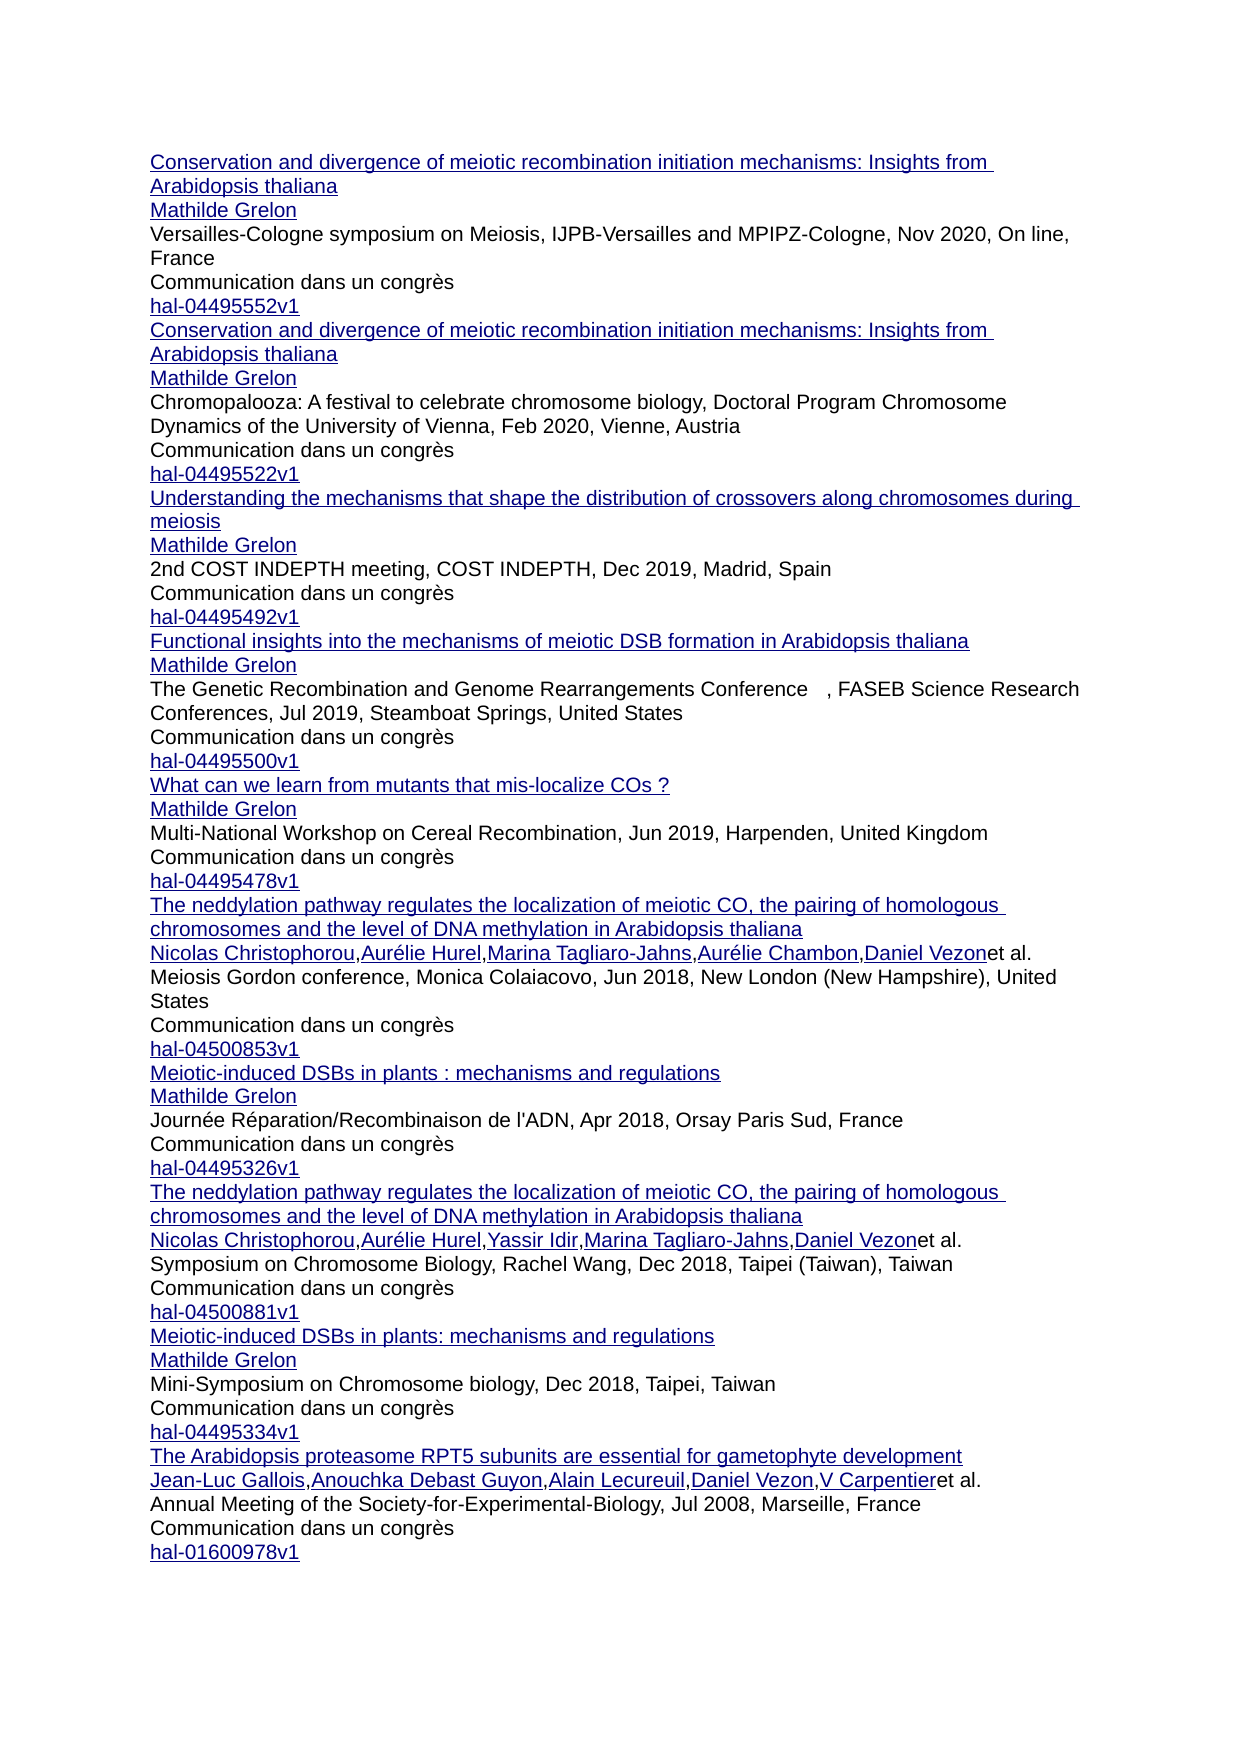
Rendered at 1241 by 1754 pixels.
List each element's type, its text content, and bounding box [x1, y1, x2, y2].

table_cell The neddylation pathway regulates the localization of meiotic CO, the pairing of homologous chromosomes and the level of DNA methylation in Arabidopsis thaliana Nicolas Christophorou,Aurélie Hurel,Marina Tagliaro-Jahns,Aurélie Chambon,Daniel Vezonet al. Meiosis Gordon conference, Monica Colaiacovo, Jun 2018, New London (New Hampshire), United States Communication dans un congrès hal-04500853v1 [150, 893, 1090, 1060]
table_cell The Arabidopsis proteasome RPT5 subunits are essential for gametophyte development Jean-Luc Gallois,Anouchka Debast Guyon,Alain Lecureuil,Daniel Vezon,V Carpentieret al. Annual Meeting of the Society-for-Experimental-Biology, Jul 2008, Marseille, France Communication dans un congrès hal-01600978v1 [150, 1444, 1090, 1563]
table_cell Conservation and divergence of meiotic recombination initiation mechanisms: Insights from Arabidopsis thaliana Mathilde Grelon Chromopalooza: A festival to celebrate chromosome biology, Doctoral Program Chromosome Dynamics of the University of Vienna, Feb 2020, Vienne, Austria Communication dans un congrès hal-04495522v1 [150, 318, 1090, 485]
table_cell Conservation and divergence of meiotic recombination initiation mechanisms: Insights from Arabidopsis thaliana Mathilde Grelon Versailles-Cologne symposium on Meiosis, IJPB-Versailles and MPIPZ-Cologne, Nov 2020, On line, France Communication dans un congrès hal-04495552v1 [150, 150, 1090, 318]
table_cell Understanding the mechanisms that shape the distribution of crossovers along chromosomes during meiosis Mathilde Grelon 2nd COST INDEPTH meeting, COST INDEPTH, Dec 2019, Madrid, Spain Communication dans un congrès hal-04495492v1 [150, 485, 1090, 629]
table_cell Functional insights into the mechanisms of meiotic DSB formation in Arabidopsis thaliana Mathilde Grelon The Genetic Recombination and Genome Rearrangements Conference , FASEB Science Research Conferences, Jul 2019, Steamboat Springs, United States Communication dans un congrès hal-04495500v1 [150, 629, 1090, 773]
table_cell Meiotic-induced DSBs in plants: mechanisms and regulations Mathilde Grelon Mini-Symposium on Chromosome biology, Dec 2018, Taipei, Taiwan Communication dans un congrès hal-04495334v1 [150, 1324, 1090, 1444]
table_cell The neddylation pathway regulates the localization of meiotic CO, the pairing of homologous chromosomes and the level of DNA methylation in Arabidopsis thaliana Nicolas Christophorou,Aurélie Hurel,Yassir Idir,Marina Tagliaro-Jahns,Daniel Vezonet al. Symposium on Chromosome Biology, Rachel Wang, Dec 2018, Taipei (Taiwan), Taiwan Communication dans un congrès hal-04500881v1 [150, 1180, 1090, 1324]
table_cell What can we learn from mutants that mis-localize COs ? Mathilde Grelon Multi-National Workshop on Cereal Recombination, Jun 2019, Harpenden, United Kingdom Communication dans un congrès hal-04495478v1 [150, 773, 1090, 893]
table_cell Meiotic-induced DSBs in plants : mechanisms and regulations Mathilde Grelon Journée Réparation/Recombinaison de l'ADN, Apr 2018, Orsay Paris Sud, France Communication dans un congrès hal-04495326v1 [150, 1060, 1090, 1180]
